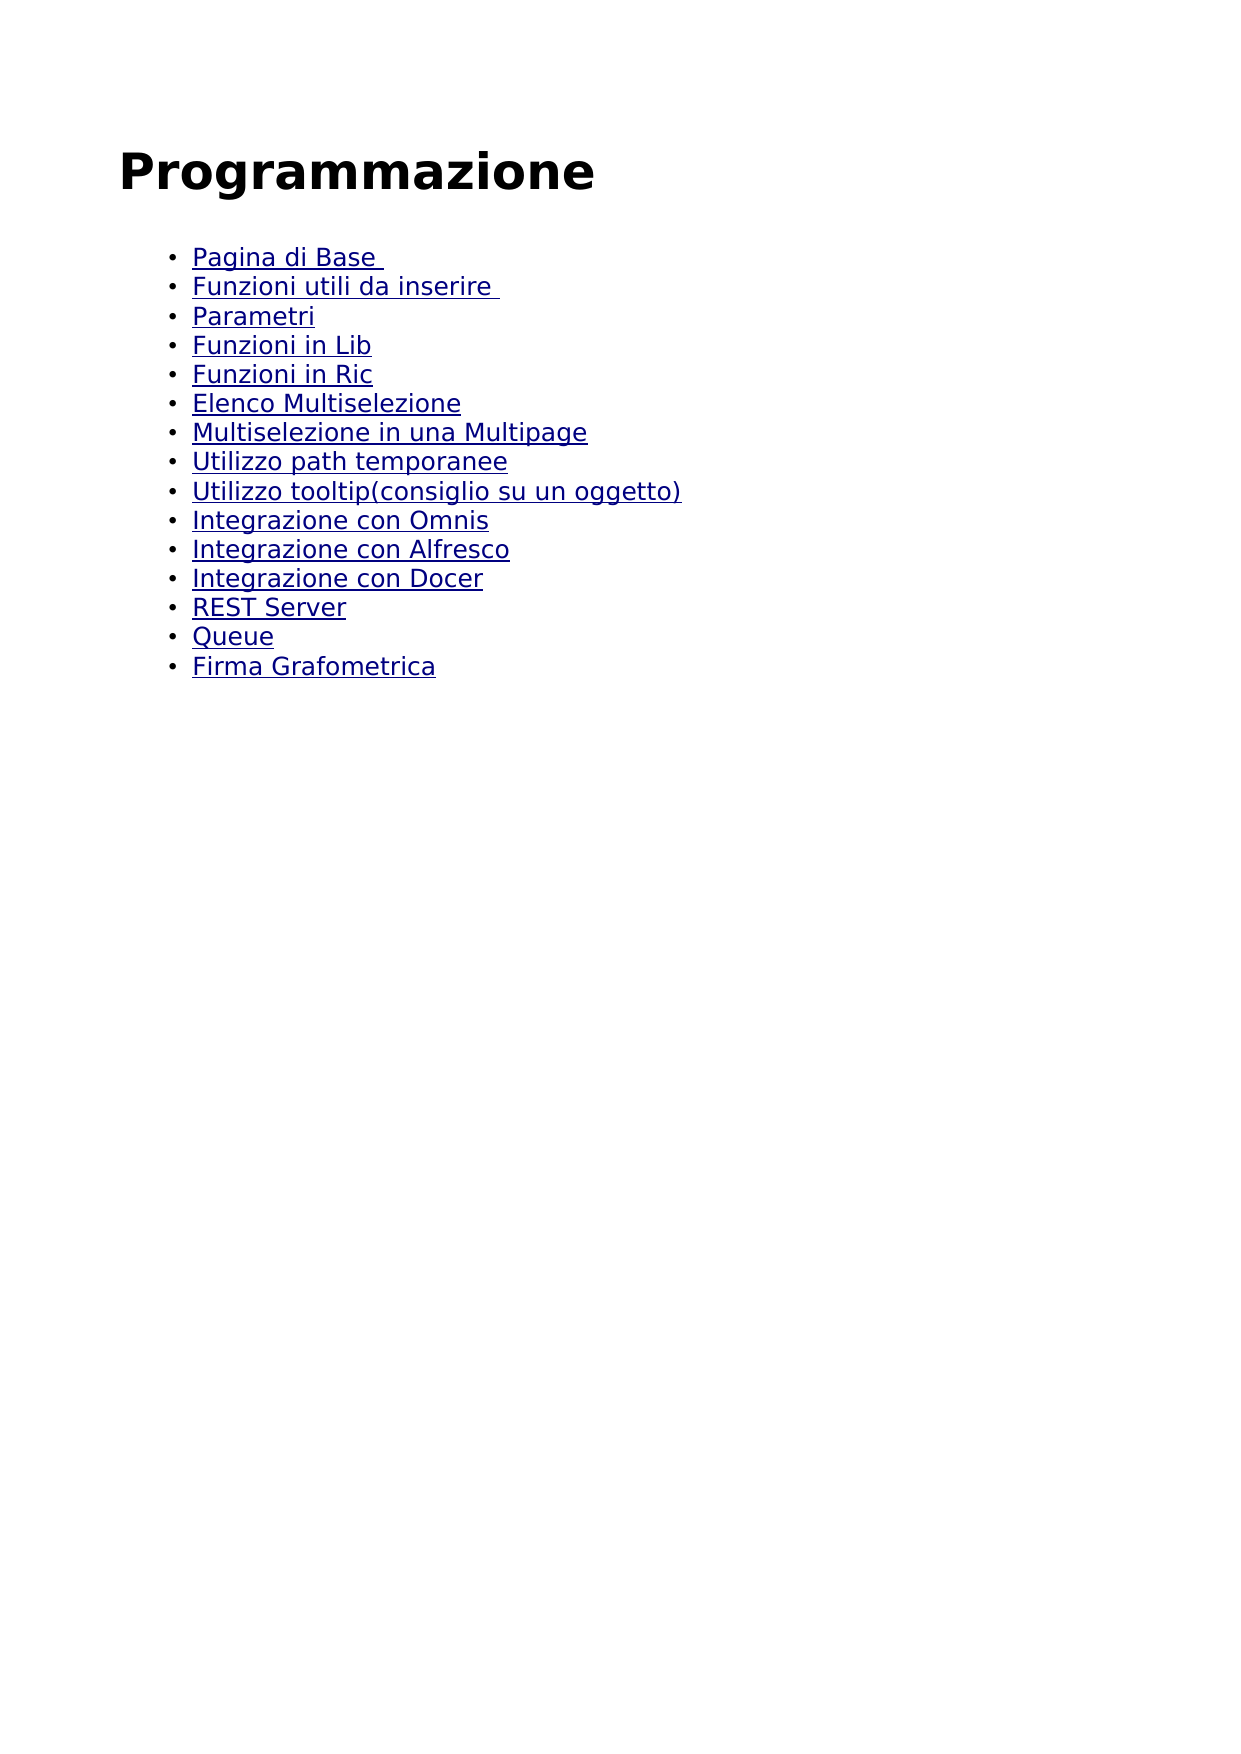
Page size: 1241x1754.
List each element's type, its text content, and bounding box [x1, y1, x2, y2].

list Parametri [177, 302, 1122, 331]
list Utilizzo path temporanee [177, 447, 1122, 477]
list Funzioni in Ric [177, 360, 1122, 389]
list Multiselezione in una Multipage [177, 418, 1122, 447]
list Funzioni in Lib [177, 331, 1122, 360]
list Queue [177, 622, 1122, 652]
list Firma Grafometrica [177, 652, 1122, 681]
list REST Server [177, 593, 1122, 622]
list Integrazione con Alfresco [177, 535, 1122, 564]
list Utilizzo tooltip(consiglio su un oggetto) [177, 477, 1122, 506]
list Integrazione con Docer [177, 564, 1122, 593]
list Funzioni utili da inserire [177, 272, 1122, 302]
subtitle Programmazione [118, 143, 1122, 201]
list Elenco Multiselezione [177, 389, 1122, 418]
list Pagina di Base [177, 243, 1122, 272]
list Integrazione con Omnis [177, 506, 1122, 535]
